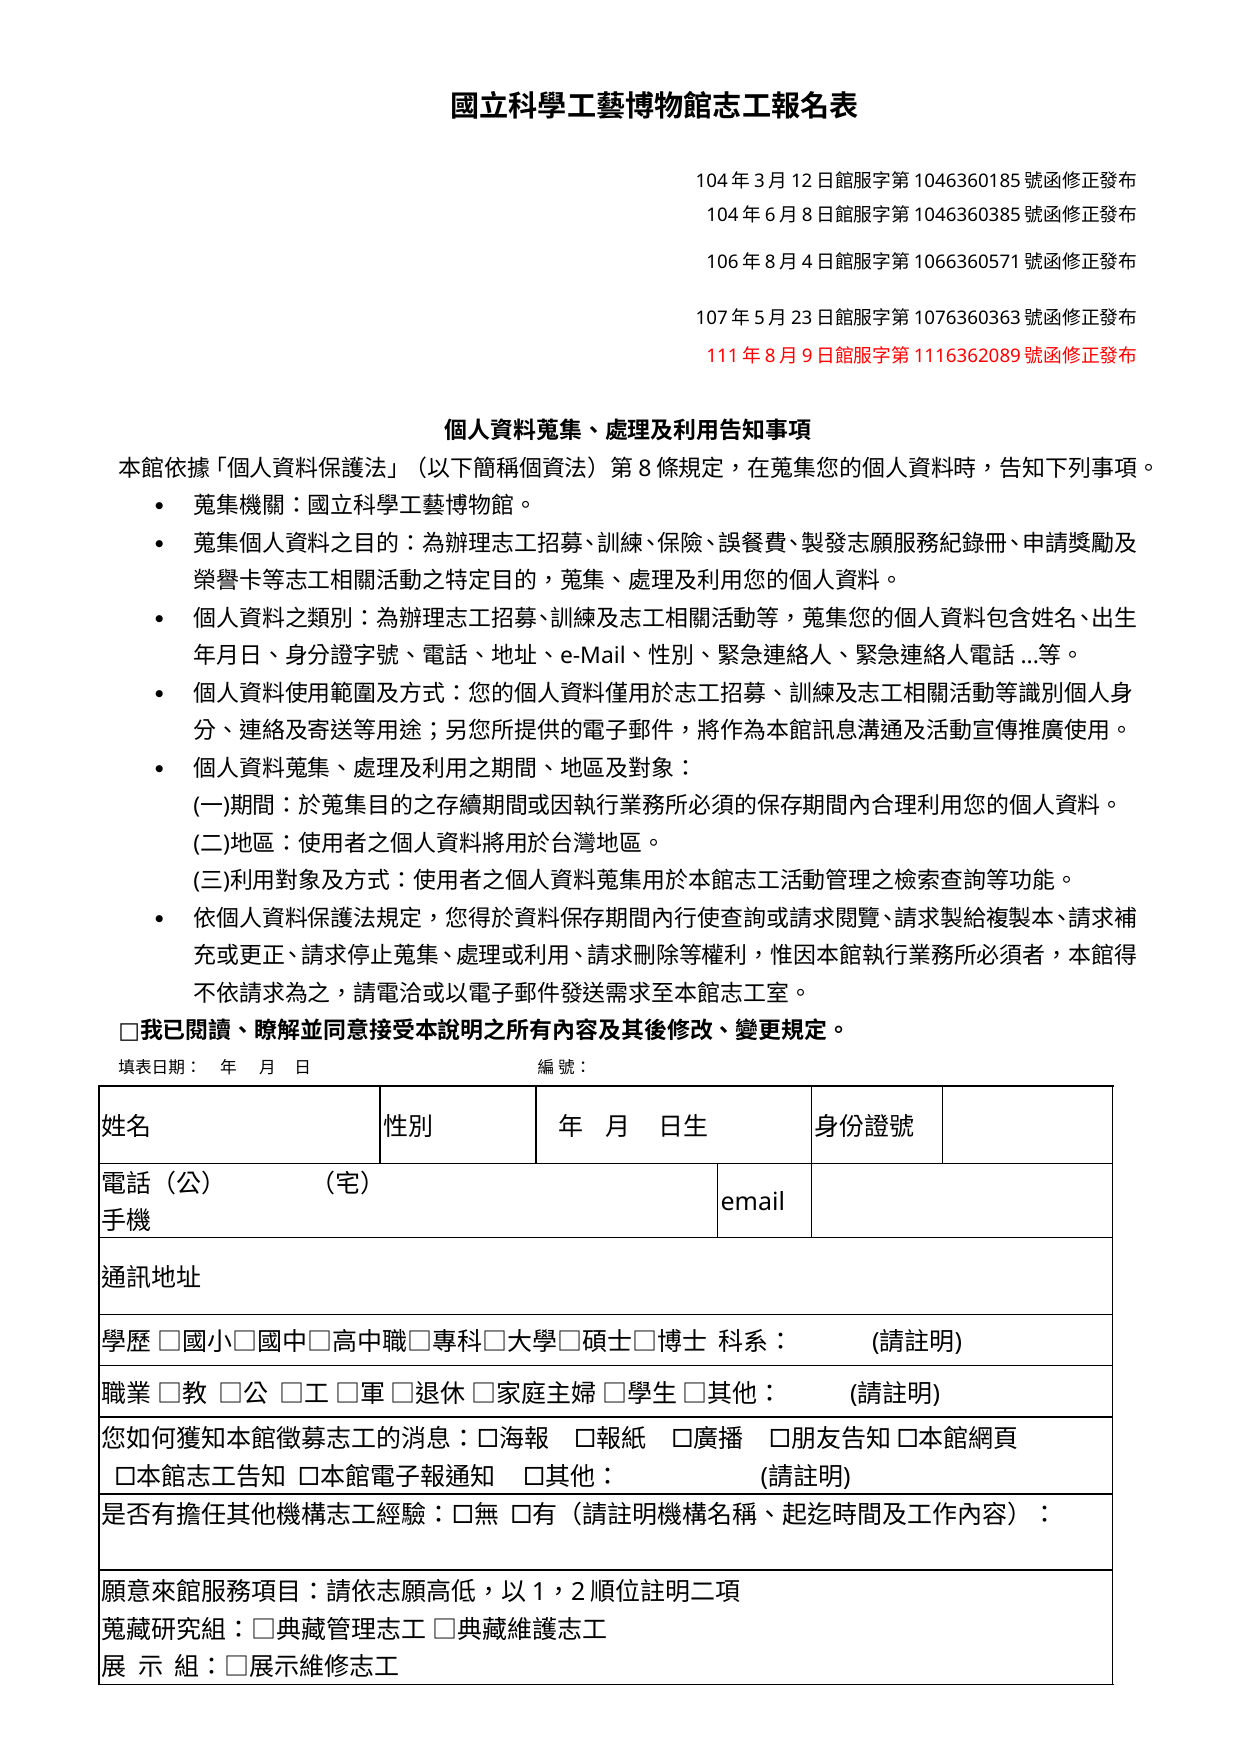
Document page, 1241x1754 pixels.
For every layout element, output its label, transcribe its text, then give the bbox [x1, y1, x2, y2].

text 填表日期： 年 月 日 編 號： [118, 1048, 1191, 1085]
text 104年3月12日館服字第1046360185號函修正發布 [118, 160, 1137, 198]
table_cell 電話（公） （宅） 手機 [100, 1164, 717, 1236]
text 國立科學工藝博物館志工報名表 [118, 66, 1191, 141]
list 個人資料蒐集、處理及利用之期間、地區及對象： [156, 748, 1137, 785]
table_header 姓名 [100, 1087, 379, 1162]
table_header [943, 1087, 1112, 1162]
text 104年6月8日館服字第1046360385號函修正發布 [901, 216, 1059, 223]
list 蒐集機關：國立科學工藝博物館。 [156, 485, 1137, 523]
text 107年5月23日館服字第1076360363號函修正發布 [118, 298, 1137, 335]
text (三)利用對象及方式：使用者之個人資料蒐集用於本館志工活動管理之檢索查詢等功能。 [193, 860, 1137, 898]
text 106年8月4日館服字第1066360571號函修正發布 [118, 241, 1137, 279]
text 個人資料蒐集、處理及利用告知事項 [118, 410, 1137, 448]
table_cell 職業 □教 □公 □工 □軍 □退休 □家庭主婦 □學生 □其他： (請註明) [100, 1366, 1112, 1416]
table_cell 願意來館服務項目：請依志願高低，以1，2順位註明二項 蒐藏研究組：□典藏管理志工 □典藏維護志工 展 示 組：□展示維修志工 [100, 1571, 1112, 1683]
text 111年8月9日館服字第1116362089號函修正發布 [118, 335, 1137, 373]
list 個人資料使用範圍及方式：您的個人資料僅用於志工招募、訓練及志工相關活動等識別個人身分、連絡及寄送等用途；另您所提供的電子郵件，將作為本館訊息溝通及活動宣傳推廣使用。 [156, 673, 1137, 748]
table_cell 您如何獲知本館徵募志工的消息：¨海報 ¨報紙 ¨廣播 ¨朋友告知 ¨本館網頁 ¨本館志工告知 ¨本館電子報通知 ¨其他： (請註明) [100, 1418, 1112, 1493]
text 本館依據「個人資料保護法」（以下簡稱個資法）第8條規定，在蒐集您的個人資料時，告知下列事項。 [118, 448, 1137, 485]
table_cell 是否有擔任其他機構志工經驗：¨無 ¨有（請註明機構名稱、起迄時間及工作內容）： [100, 1495, 1112, 1569]
list 個人資料之類別：為辦理志工招募、訓練及志工相關活動等，蒐集您的個人資料包含姓名、出生年月日、身分證字號、電話、地址、e-Mail、性別、緊急連絡人、緊急連絡人電話 ...等。 [156, 598, 1137, 673]
text □我已閱讀、瞭解並同意接受本說明之所有內容及其後修改、變更規定。 [118, 1010, 1137, 1048]
table_header 年 月 日生 [537, 1087, 811, 1162]
list 依個人資料保護法規定，您得於資料保存期間內行使查詢或請求閱覽、請求製給複製本、請求補充或更正、請求停止蒐集、處理或利用、請求刪除等權利，惟因本館執行業務所必須者，本館得不依請求為之，請電洽或以電子郵件發送需求至本館志工室。 [156, 898, 1137, 1010]
table_cell [812, 1164, 1112, 1236]
table_cell 通訊地址 [100, 1238, 1112, 1314]
table_header 性別 [381, 1087, 535, 1162]
table_header 身份證號 [812, 1087, 942, 1162]
list 蒐集個人資料之目的：為辦理志工招募、訓練、保險、誤餐費、製發志願服務紀錄冊、申請獎勵及榮譽卡等志工相關活動之特定目的，蒐集、處理及利用您的個人資料。 [156, 523, 1137, 598]
table_cell 學歷 □國小□國中□高中職□專科□大學□碩士□博士 科系： (請註明) [100, 1315, 1112, 1365]
text 104年6月8日館服字第1046360385號函修正發布 [753, 216, 859, 223]
text (一)期間：於蒐集目的之存續期間或因執行業務所必須的保存期間內合理利用您的個人資料。 [193, 785, 1137, 823]
text 104年6月8日館服字第1046360385號函修正發布 [118, 216, 752, 223]
text (二)地區：使用者之個人資料將用於台灣地區。 [193, 823, 1137, 860]
table_cell email [718, 1164, 811, 1236]
